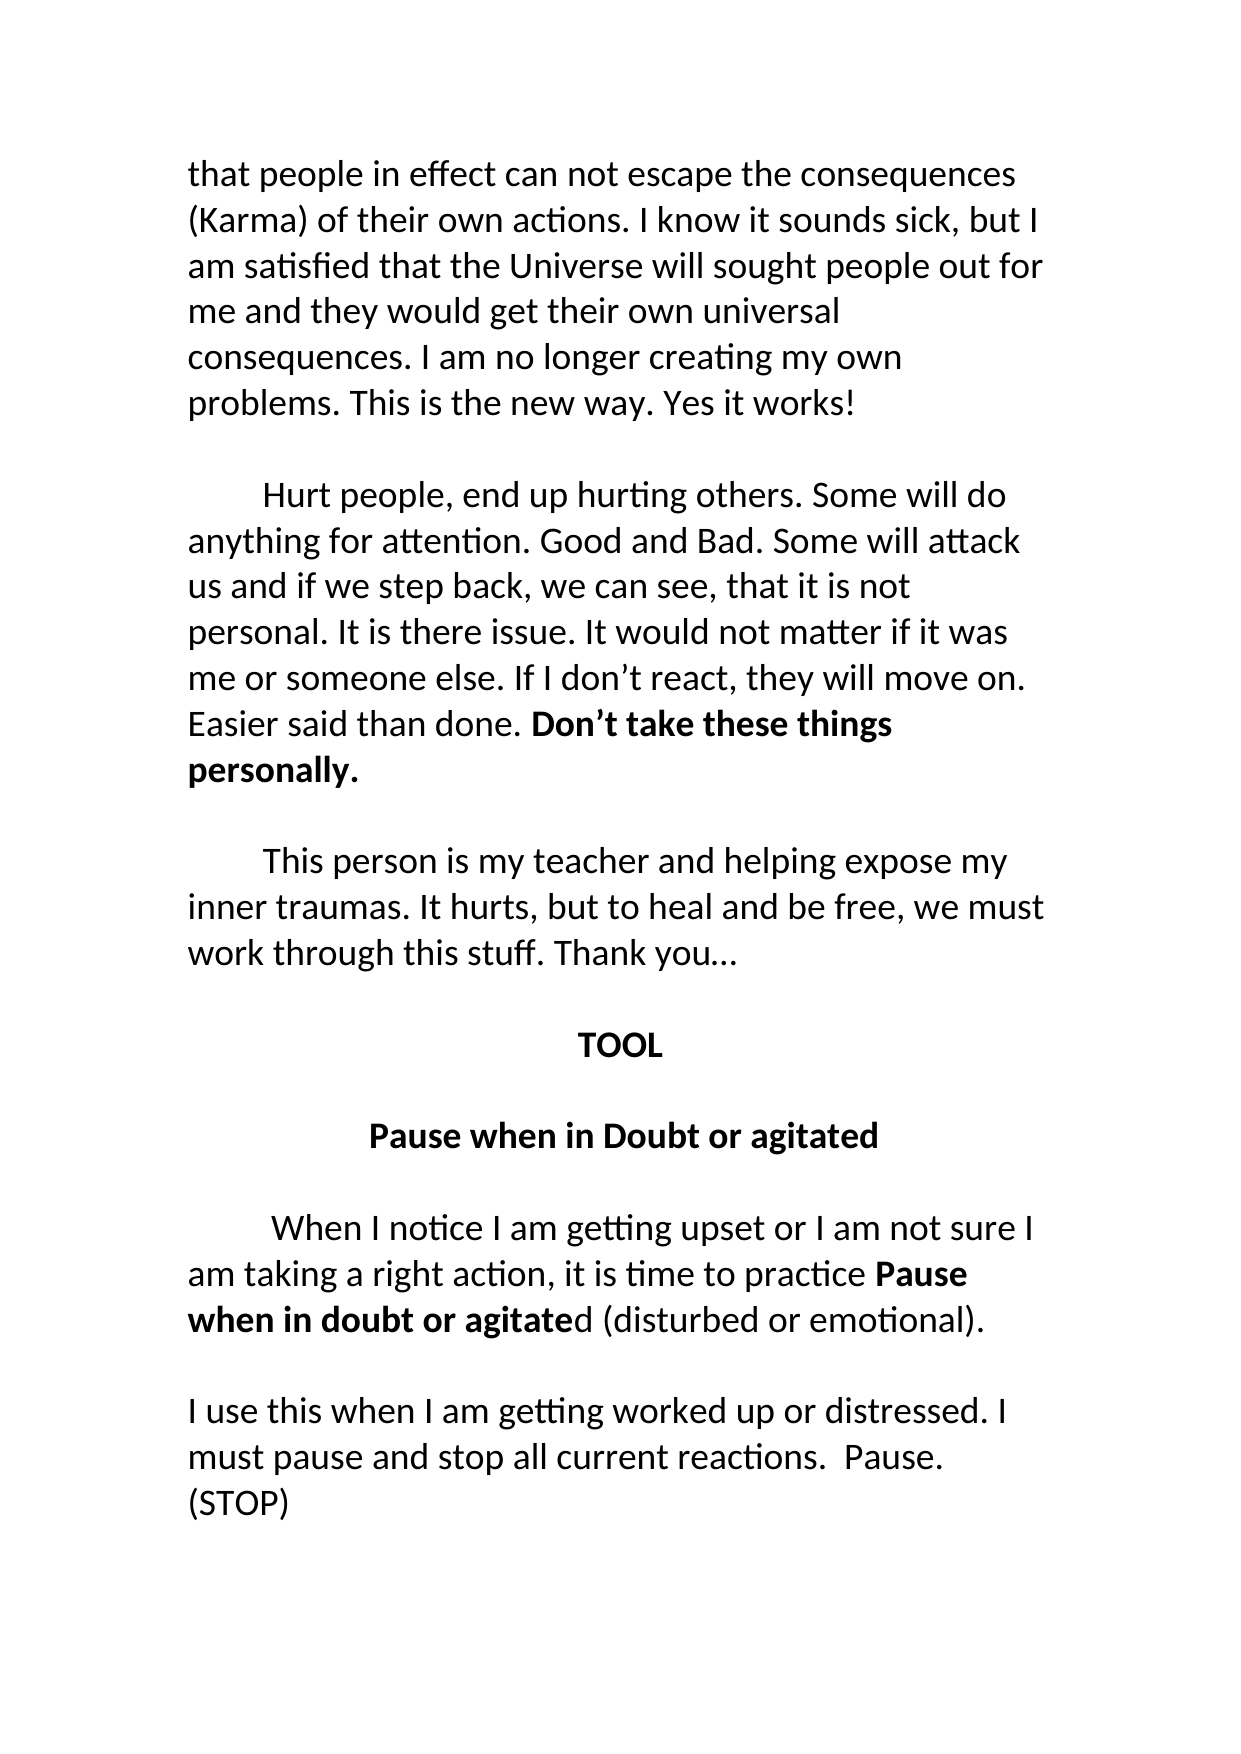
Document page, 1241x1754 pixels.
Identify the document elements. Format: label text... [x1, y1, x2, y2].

text that people in effect can not escape the consequences (Karma) of their own actions. I know it sounds sick, but I am satisfied that the Universe will sought people out for me and they would get their own universal consequences. I am no longer creating my own problems. This is the new way. Yes it works! [187, 150, 1053, 425]
text When I notice I am getting upset or I am not sure I am taking a right action, it is time to practice Pause when in doubt or agitated (disturbed or emotional). [187, 1204, 1053, 1342]
text I use this when I am getting worked up or distressed. I must pause and stop all current reactions. Pause. (STOP) [187, 1387, 1053, 1525]
text Hurt people, end up hurting others. Some will do anything for attention. Good and Bad. Some will attack us and if we step back, we can see, that it is not personal. It is there issue. It would not matter if it was me or someone else. If I don’t react, they will move on. Easier said than done. Don’t take these things personally. [187, 471, 1053, 792]
text This person is my teacher and helping expose my inner traumas. It hurts, but to heal and be free, we must work through this stuff. Thank you… [187, 837, 1053, 975]
text TOOL [187, 1021, 1053, 1067]
text Pause when in Doubt or agitated [187, 1112, 1053, 1158]
